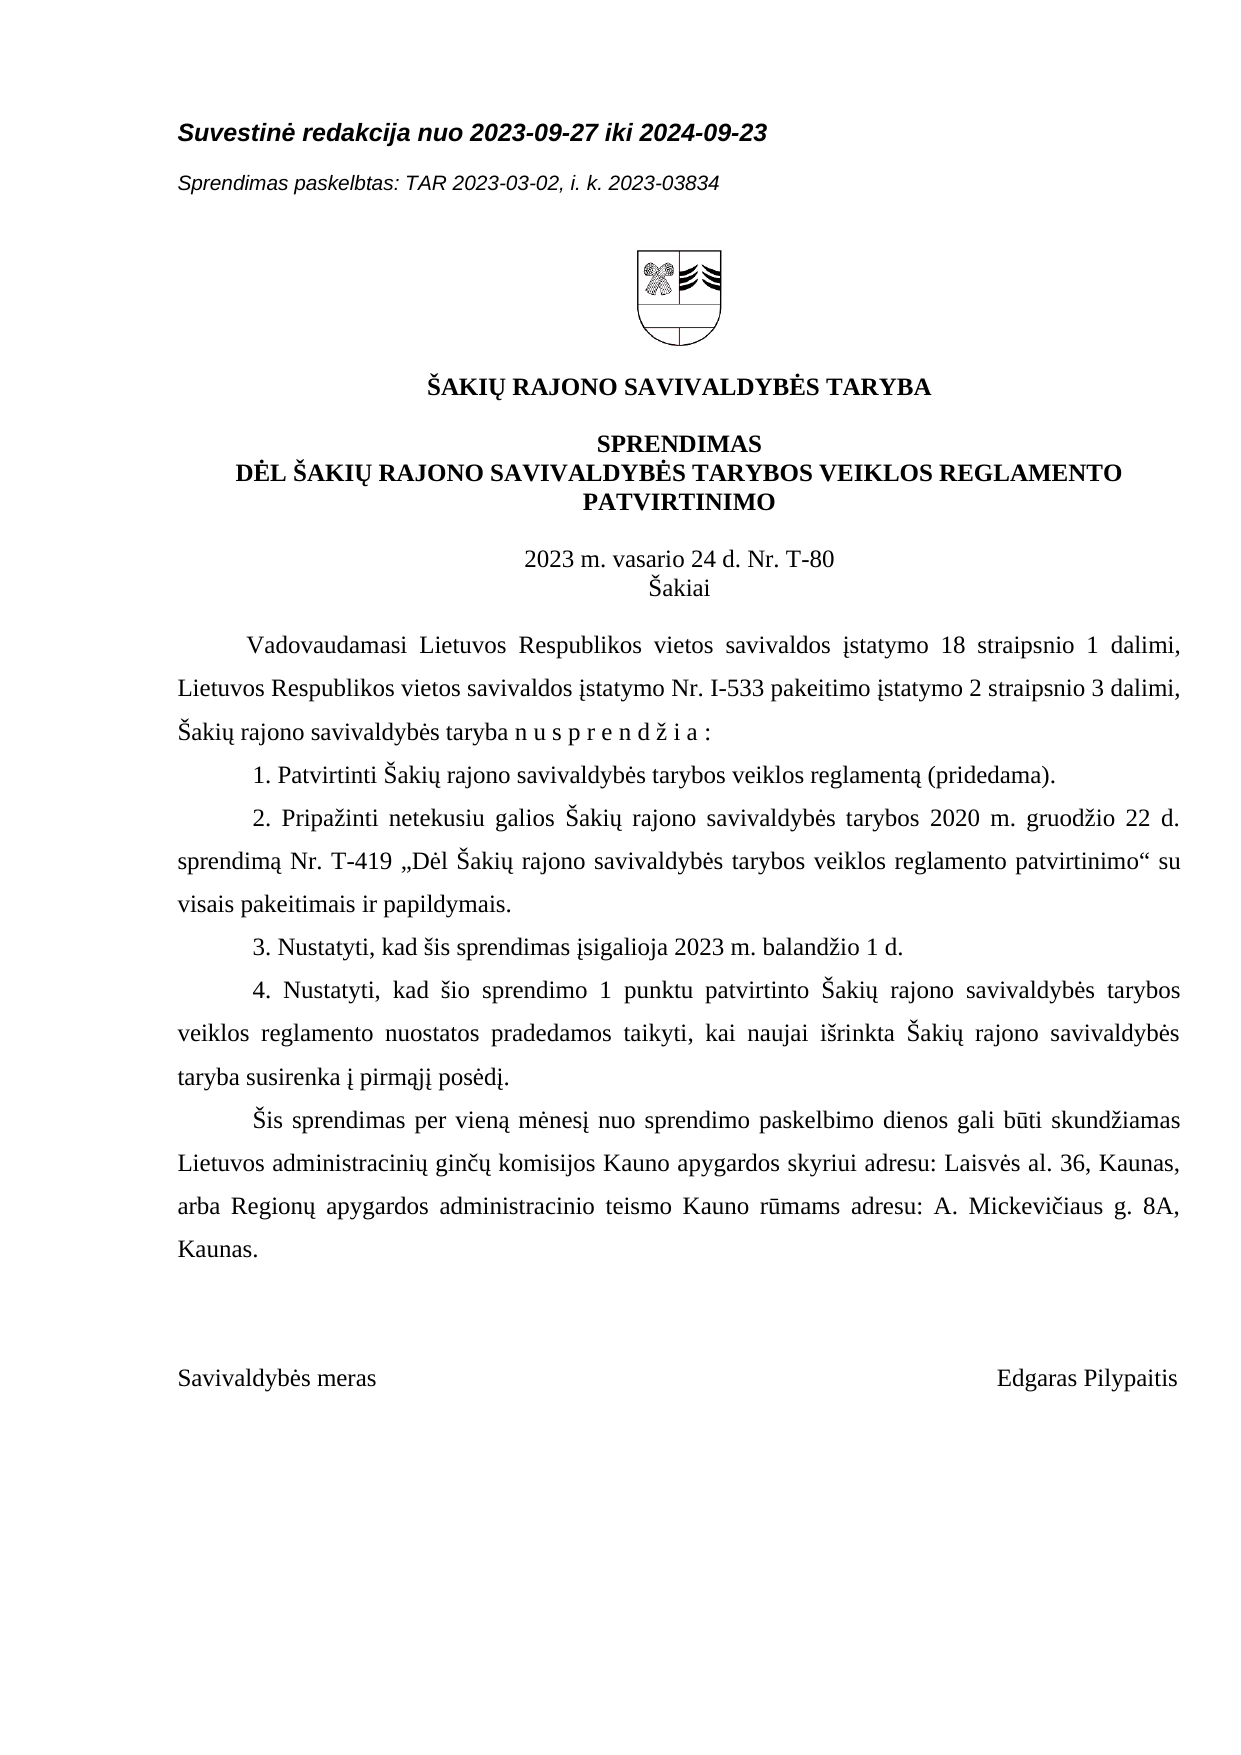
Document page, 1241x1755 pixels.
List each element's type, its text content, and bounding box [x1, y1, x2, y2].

text ŠAKIŲ RAJONO SAVIVALDYBĖS TARYBA [177, 372, 1181, 400]
text Šakiai [177, 573, 1181, 602]
text Suvestinė redakcija nuo 2023-09-27 iki 2024-09-23 [177, 118, 1181, 147]
text Šis sprendimas per vieną mėnesį nuo sprendimo paskelbimo dienos gali būti skundžiamas Lietuvos administracinių ginčų komisijos Kauno apygardos skyriui adresu: Laisvės al. 36, Kaunas, arba Regionų apygardos administracinio teismo Kauno rūmams adresu: A. Mickevičiaus g. 8A, Kaunas. [177, 1105, 1181, 1263]
text SPRENDIMAS [177, 429, 1181, 458]
text DĖL ŠAKIŲ RAJONO SAVIVALDYBĖS TARYBOS VEIKLOS REGLAMENTO PATVIRTINIMO [177, 458, 1181, 515]
text 4. Nustatyti, kad šio sprendimo 1 punktu patvirtinto Šakių rajono savivaldybės tarybos veiklos reglamento nuostatos pradedamos taikyti, kai naujai išrinkta Šakių rajono savivaldybės taryba susirenka į pirmąjį posėdį. [177, 975, 1181, 1090]
text Savivaldybės meras Edgaras Pilypaitis [177, 1363, 1181, 1392]
text 2. Pripažinti netekusiu galios Šakių rajono savivaldybės tarybos 2020 m. gruodžio 22 d. sprendimą Nr. T-419 „Dėl Šakių rajono savivaldybės tarybos veiklos reglamento patvirtinimo“ su visais pakeitimais ir papildymais. [177, 803, 1181, 918]
text 1. Patvirtinti Šakių rajono savivaldybės tarybos veiklos reglamentą (pridedama). [177, 760, 1181, 788]
text 2023 m. vasario 24 d. Nr. T-80 [177, 544, 1181, 573]
text 3. Nustatyti, kad šis sprendimas įsigalioja 2023 m. balandžio 1 d. [177, 932, 1181, 961]
text Sprendimas paskelbtas: TAR 2023-03-02, i. k. 2023-03834 [177, 171, 1181, 195]
text Vadovaudamasi Lietuvos Respublikos vietos savivaldos įstatymo 18 straipsnio 1 dalimi, Lietuvos Respublikos vietos savivaldos įstatymo Nr. I-533 pakeitimo įstatymo 2 straipsnio 3 dalimi, Šakių rajono savivaldybės taryba nusprendžia: [177, 630, 1181, 745]
